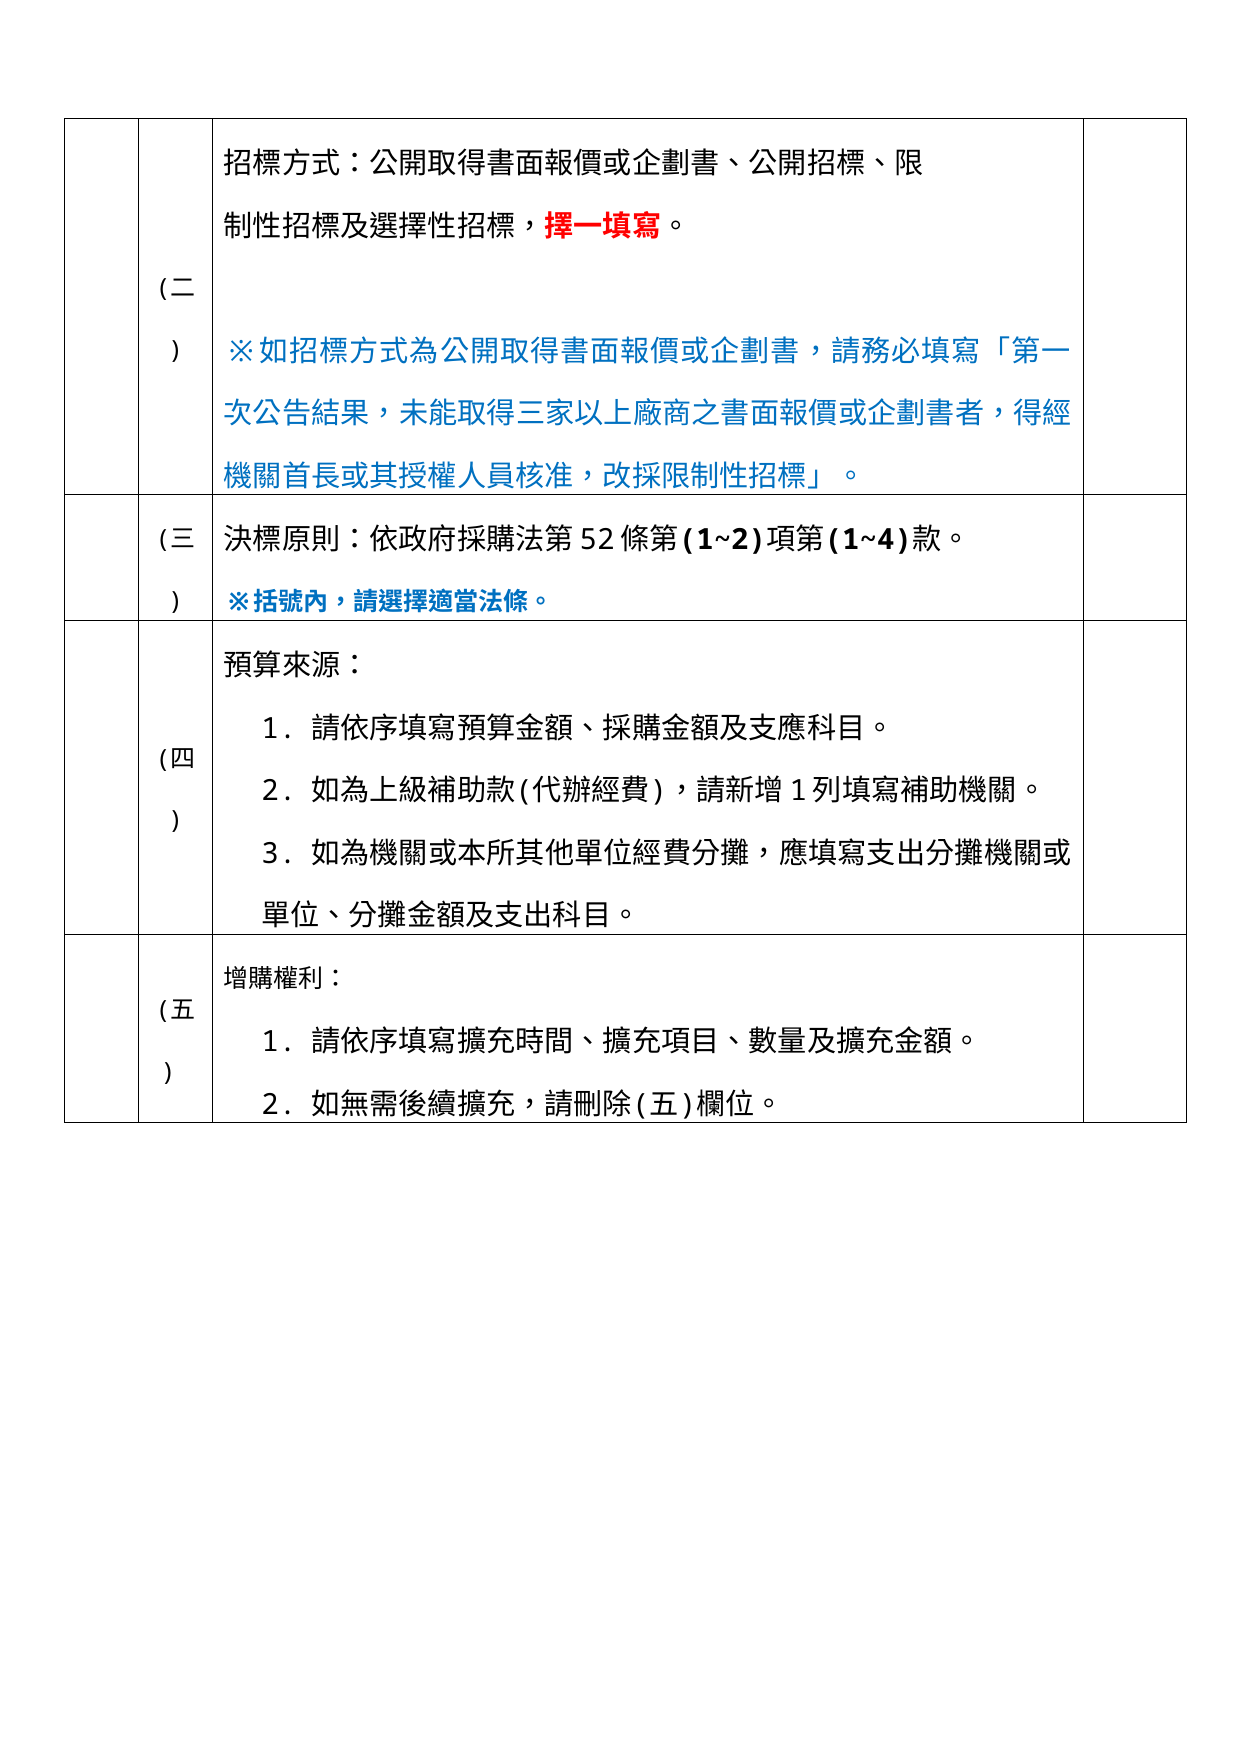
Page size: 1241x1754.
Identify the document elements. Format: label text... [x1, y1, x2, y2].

table_cell (四) [139, 621, 212, 934]
table_cell (二) [139, 119, 212, 494]
table_cell [65, 495, 138, 620]
table_cell [65, 119, 138, 494]
table_cell 招標方式：公開取得書面報價或企劃書、公開招標、限 制性招標及選擇性招標，擇一填寫。 ※如招標方式為公開取得書面報價或企劃書，請務必填寫「第一次公告結果，未能取得三家以上廠商之書面報價或企劃書者，得經機關首長或其授權人員核准，改採限制性招標」。 [213, 119, 1083, 494]
table_cell [65, 935, 138, 1122]
table_cell (五) [139, 935, 212, 1122]
table_cell [1084, 935, 1186, 1122]
table_cell 決標原則：依政府採購法第52條第(1~2)項第(1~4)款。 ※括號內，請選擇適當法條。 [213, 495, 1083, 620]
table_cell (三) [139, 495, 212, 620]
table_cell [1084, 621, 1186, 934]
table_cell 預算來源： 請依序填寫預算金額、採購金額及支應科目。 如為上級補助款(代辦經費)，請新增1列填寫補助機關。 如為機關或本所其他單位經費分攤，應填寫支出分攤機關或單位、分攤金額及支出科目。 [213, 621, 1083, 934]
table_cell [65, 621, 138, 934]
table_cell [1084, 119, 1186, 494]
table_cell 增購權利： 請依序填寫擴充時間、擴充項目、數量及擴充金額。 如無需後續擴充，請刪除(五)欄位。 [213, 935, 1083, 1122]
table_cell [1084, 495, 1186, 620]
